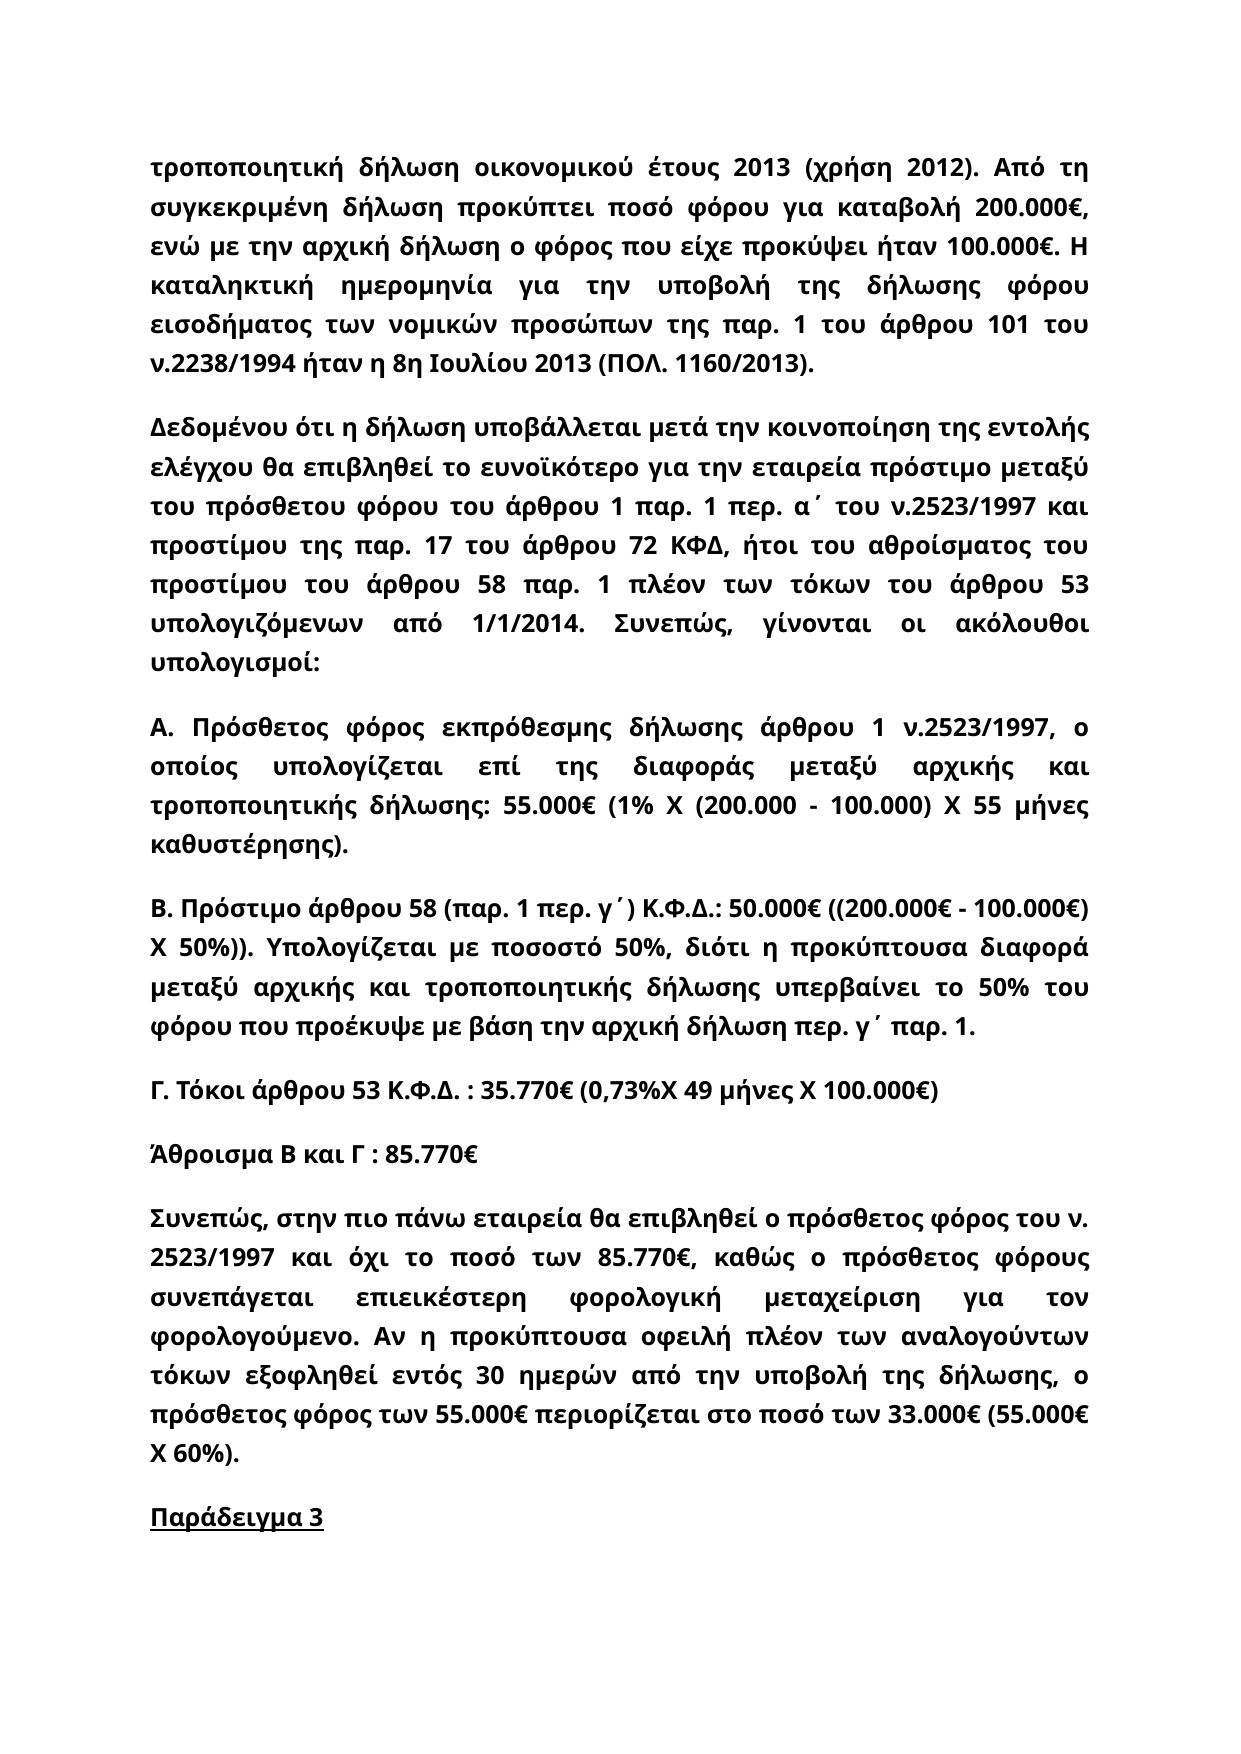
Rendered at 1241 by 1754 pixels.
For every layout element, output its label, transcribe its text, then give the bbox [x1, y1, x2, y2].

text Άθροισμα Β και Γ : 85.770€ [150, 1137, 1090, 1171]
text Συνεπώς, στην πιο πάνω εταιρεία θα επιβληθεί ο πρόσθετος φόρος του ν. 2523/1997 και όχι το ποσό των 85.770€, καθώς ο πρόσθετος φόρους συνεπάγεται επιεικέστερη φορολογική μεταχείριση για τον φορολογούμενο. Αν η προκύπτουσα οφειλή πλέον των αναλογούντων τόκων εξοφληθεί εντός 30 ημερών από την υποβολή της δήλωσης, ο πρόσθετος φόρος των 55.000€ περιορίζεται στο ποσό των 33.000€ (55.000€ Χ 60%). [150, 1201, 1090, 1470]
text Παράδειγμα 3 [150, 1500, 1090, 1534]
text Γ. Τόκοι άρθρου 53 Κ.Φ.Δ. : 35.770€ (0,73%Χ 49 μήνες Χ 100.000€) [150, 1072, 1090, 1107]
text Δεδομένου ότι η δήλωση υποβάλλεται μετά την κοινοποίηση της εντολής ελέγχου θα επιβληθεί το ευνοϊκότερο για την εταιρεία πρόστιμο μεταξύ του πρόσθετου φόρου του άρθρου 1 παρ. 1 περ. α΄ του ν.2523/1997 και προστίμου της παρ. 17 του άρθρου 72 ΚΦΔ, ήτοι του αθροίσματος του προστίμου του άρθρου 58 παρ. 1 πλέον των τόκων του άρθρου 53 υπολογιζόμενων από 1/1/2014. Συνεπώς, γίνονται οι ακόλουθοι υπολογισμοί: [150, 410, 1090, 679]
text Α. Πρόσθετος φόρος εκπρόθεσμης δήλωσης άρθρου 1 ν.2523/1997, ο οποίος υπολογίζεται επί της διαφοράς μεταξύ αρχικής και τροποποιητικής δήλωσης: 55.000€ (1% Χ (200.000 - 100.000) Χ 55 μήνες καθυστέρησης). [150, 709, 1090, 861]
text τροποποιητική δήλωση οικονομικού έτους 2013 (χρήση 2012). Από τη συγκεκριμένη δήλωση προκύπτει ποσό φόρου για καταβολή 200.000€, ενώ με την αρχική δήλωση ο φόρος που είχε προκύψει ήταν 100.000€. Η καταληκτική ημερομηνία για την υποβολή της δήλωσης φόρου εισοδήματος των νομικών προσώπων της παρ. 1 του άρθρου 101 του ν.2238/1994 ήταν η 8η Ιουλίου 2013 (ΠΟΛ. 1160/2013). [150, 150, 1090, 380]
text Β. Πρόστιμο άρθρου 58 (παρ. 1 περ. γ΄) Κ.Φ.Δ.: 50.000€ ((200.000€ - 100.000€) Χ 50%)). Υπολογίζεται με ποσοστό 50%, διότι η προκύπτουσα διαφορά μεταξύ αρχικής και τροποποιητικής δήλωσης υπερβαίνει το 50% του φόρου που προέκυψε με βάση την αρχική δήλωση περ. γ΄ παρ. 1. [150, 891, 1090, 1042]
